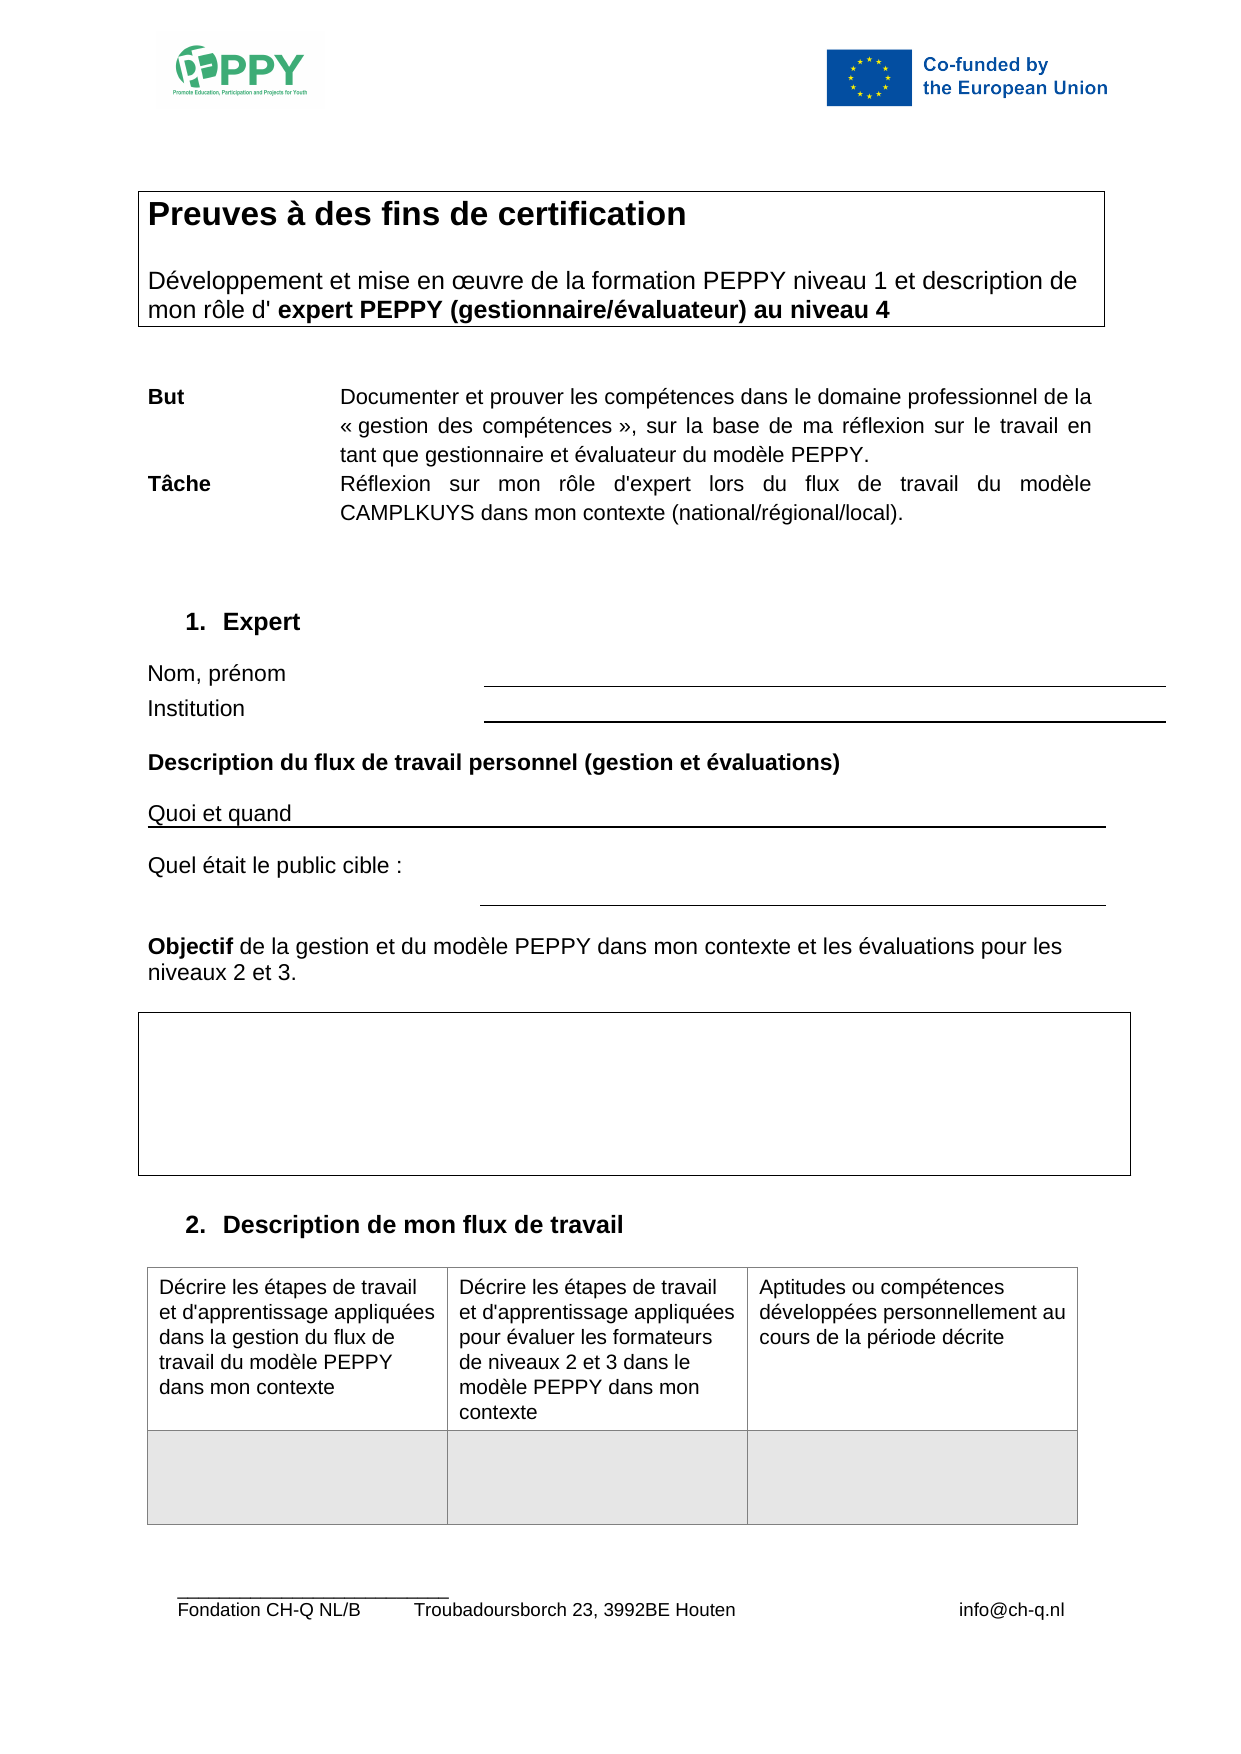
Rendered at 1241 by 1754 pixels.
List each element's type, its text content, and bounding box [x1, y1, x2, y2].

table_cell [484, 687, 1166, 721]
text But Documenter et prouver les compétences dans le domaine professionnel de la « gestion des compétences », sur la base de ma réflexion sur le travail en tant que gestionnaire et évaluateur du modèle PEPPY. [148, 383, 1093, 467]
picture [155, 31, 325, 109]
text Description du flux de travail personnel (gestion et évaluations) [148, 749, 1122, 775]
table_header Quoi et quand [148, 775, 480, 826]
table_header [484, 651, 1166, 686]
table_header Décrire les étapes de travail et d'apprentissage appliquées pour évaluer les formateurs de niveaux 2 et 3 dans le modèle PEPPY dans mon contexte [448, 1268, 747, 1430]
table_cell [748, 1431, 1077, 1524]
picture [823, 46, 1128, 110]
subtitle Description de mon flux de travail [185, 1209, 1122, 1238]
table_cell Quel était le public cible : [148, 828, 480, 905]
table_header Aptitudes ou compétences développées personnellement au cours de la période décrite [748, 1268, 1077, 1430]
text Objectif de la gestion et du modèle PEPPY dans mon contexte et les évaluations pour les niveaux 2 et 3. [148, 933, 1122, 985]
table_header [480, 775, 1106, 826]
table_cell [148, 1431, 447, 1524]
subtitle Développement et mise en œuvre de la formation PEPPY niveau 1 et description de mon rôle d' expert PEPPY (gestionnaire/évaluateur) au niveau 4 [139, 263, 1104, 326]
table_header Décrire les étapes de travail et d'apprentissage appliquées dans la gestion du flux de travail du modèle PEPPY dans mon contexte [148, 1268, 447, 1430]
table_cell [448, 1431, 747, 1524]
table_cell Institution [148, 686, 484, 721]
list Expert [185, 607, 1122, 636]
subtitle Preuves à des fins de certification [139, 192, 1104, 233]
table_header Nom, prénom [148, 651, 484, 686]
table_cell [480, 828, 1106, 905]
text Tâche Réflexion sur mon rôle d'expert lors du flux de travail du modèle CAMPLKUYS dans mon contexte (national/régional/local). [148, 470, 1093, 524]
